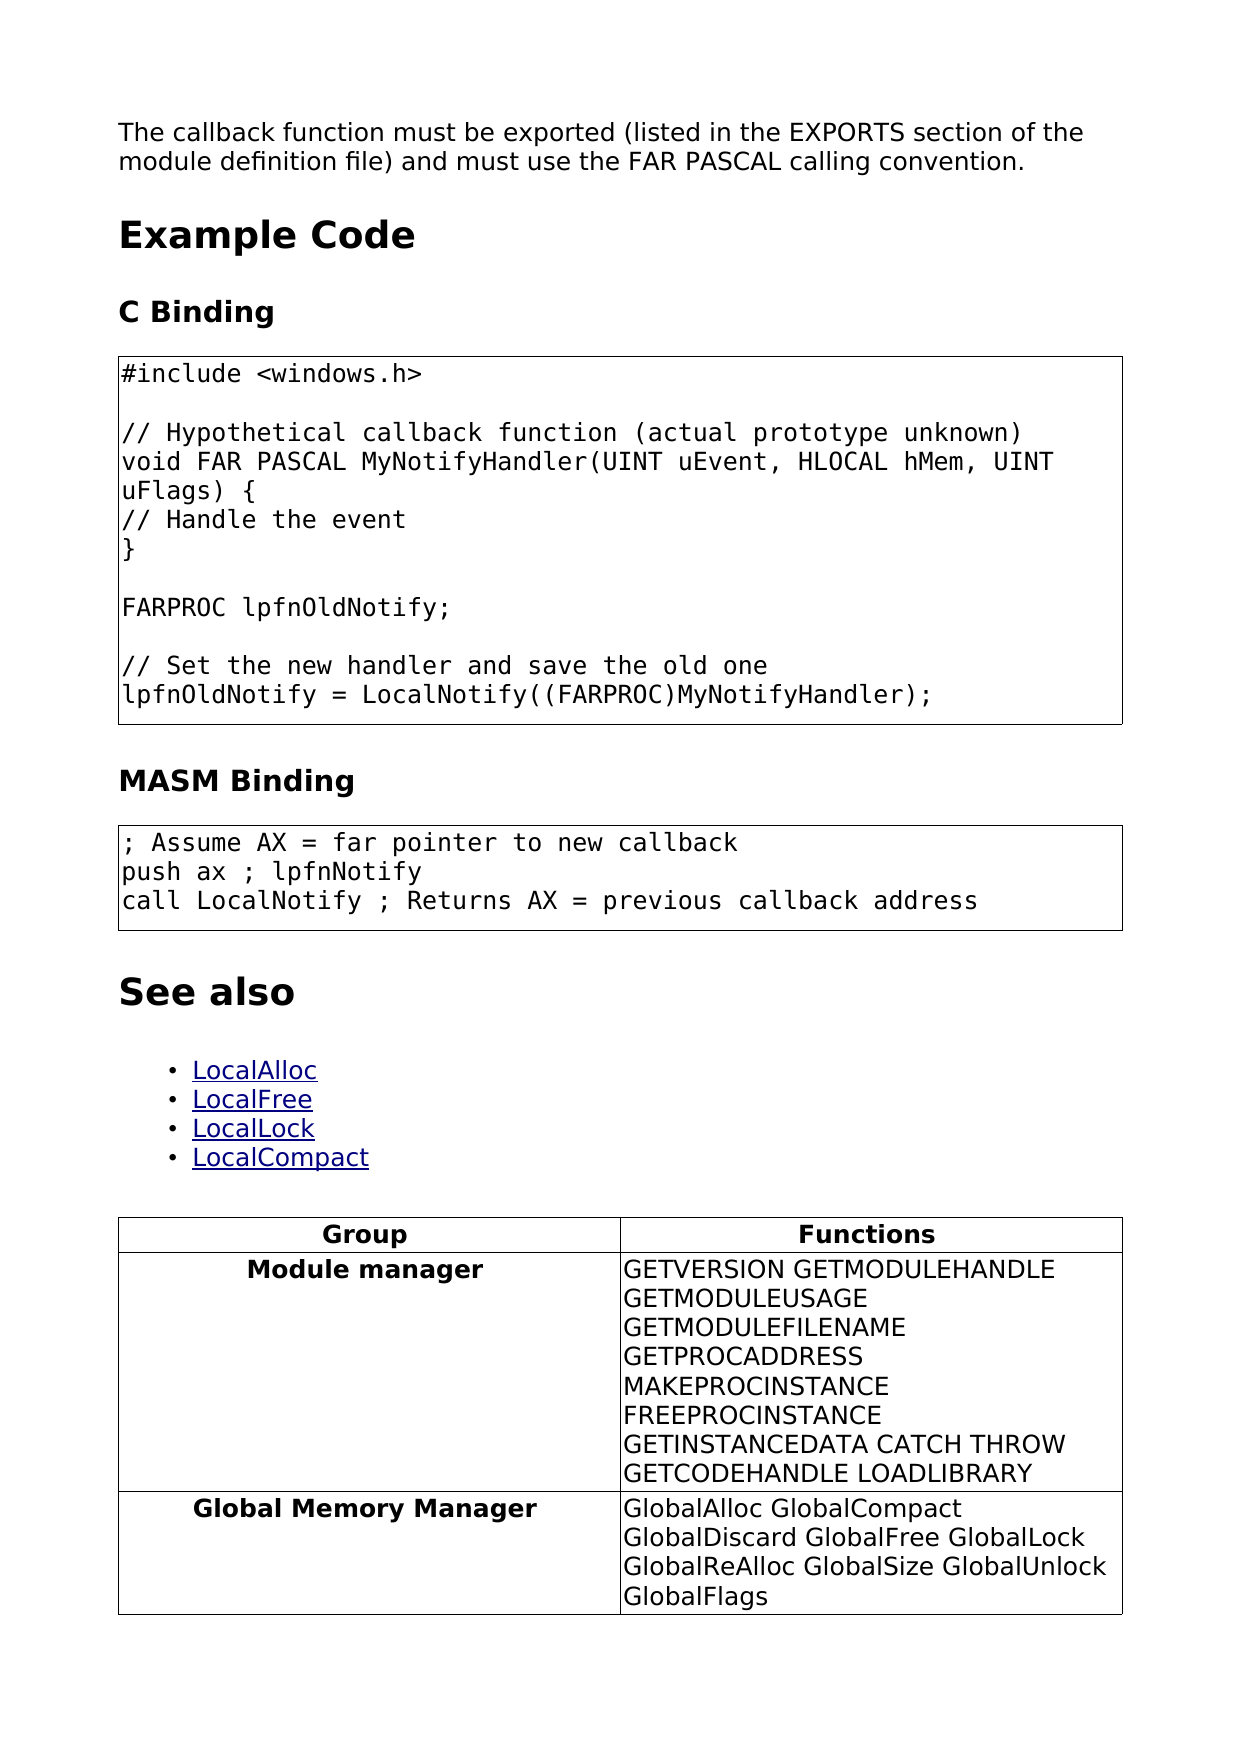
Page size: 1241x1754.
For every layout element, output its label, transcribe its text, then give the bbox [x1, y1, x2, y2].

subtitle C Binding [118, 295, 1122, 329]
list LocalCompact [177, 1143, 1122, 1173]
table_header Group [119, 1218, 620, 1252]
table_header Functions [621, 1218, 1122, 1252]
list LocalLock [177, 1114, 1122, 1143]
text The callback function must be exported (listed in the EXPORTS section of the module definition file) and must use the FAR PASCAL calling convention. [118, 118, 1122, 176]
table_cell GETVERSION GETMODULEHANDLE GETMODULEUSAGE GETMODULEFILENAME GETPROCADDRESS MAKEPROCINSTANCE FREEPROCINSTANCE GETINSTANCEDATA CATCH THROW GETCODEHANDLE LOADLIBRARY [621, 1253, 1122, 1491]
subtitle Example Code [118, 214, 1122, 258]
table_header #include <windows.h> // Hypothetical callback function (actual prototype unknown) void FAR PASCAL MyNotifyHandler(UINT uEvent, HLOCAL hMem, UINT uFlags) { // Handle the event } FARPROC lpfnOldNotify; // Set the new handler and save the old one lpfnOldNotify = LocalNotify((FARPROC)MyNotifyHandler); [119, 357, 1122, 724]
list LocalFree [177, 1085, 1122, 1114]
table_cell GlobalAlloc GlobalCompact GlobalDiscard GlobalFree GlobalLock GlobalReAlloc GlobalSize GlobalUnlock GlobalFlags [621, 1492, 1122, 1614]
subtitle See also [118, 970, 1122, 1014]
list LocalAlloc [177, 1056, 1122, 1085]
table_cell Global Memory Manager [119, 1492, 620, 1614]
table_header ; Assume AX = far pointer to new callback push ax ; lpfnNotify call LocalNotify ; Returns AX = previous callback address [119, 826, 1122, 930]
table_cell Module manager [119, 1253, 620, 1491]
subtitle MASM Binding [118, 764, 1122, 798]
